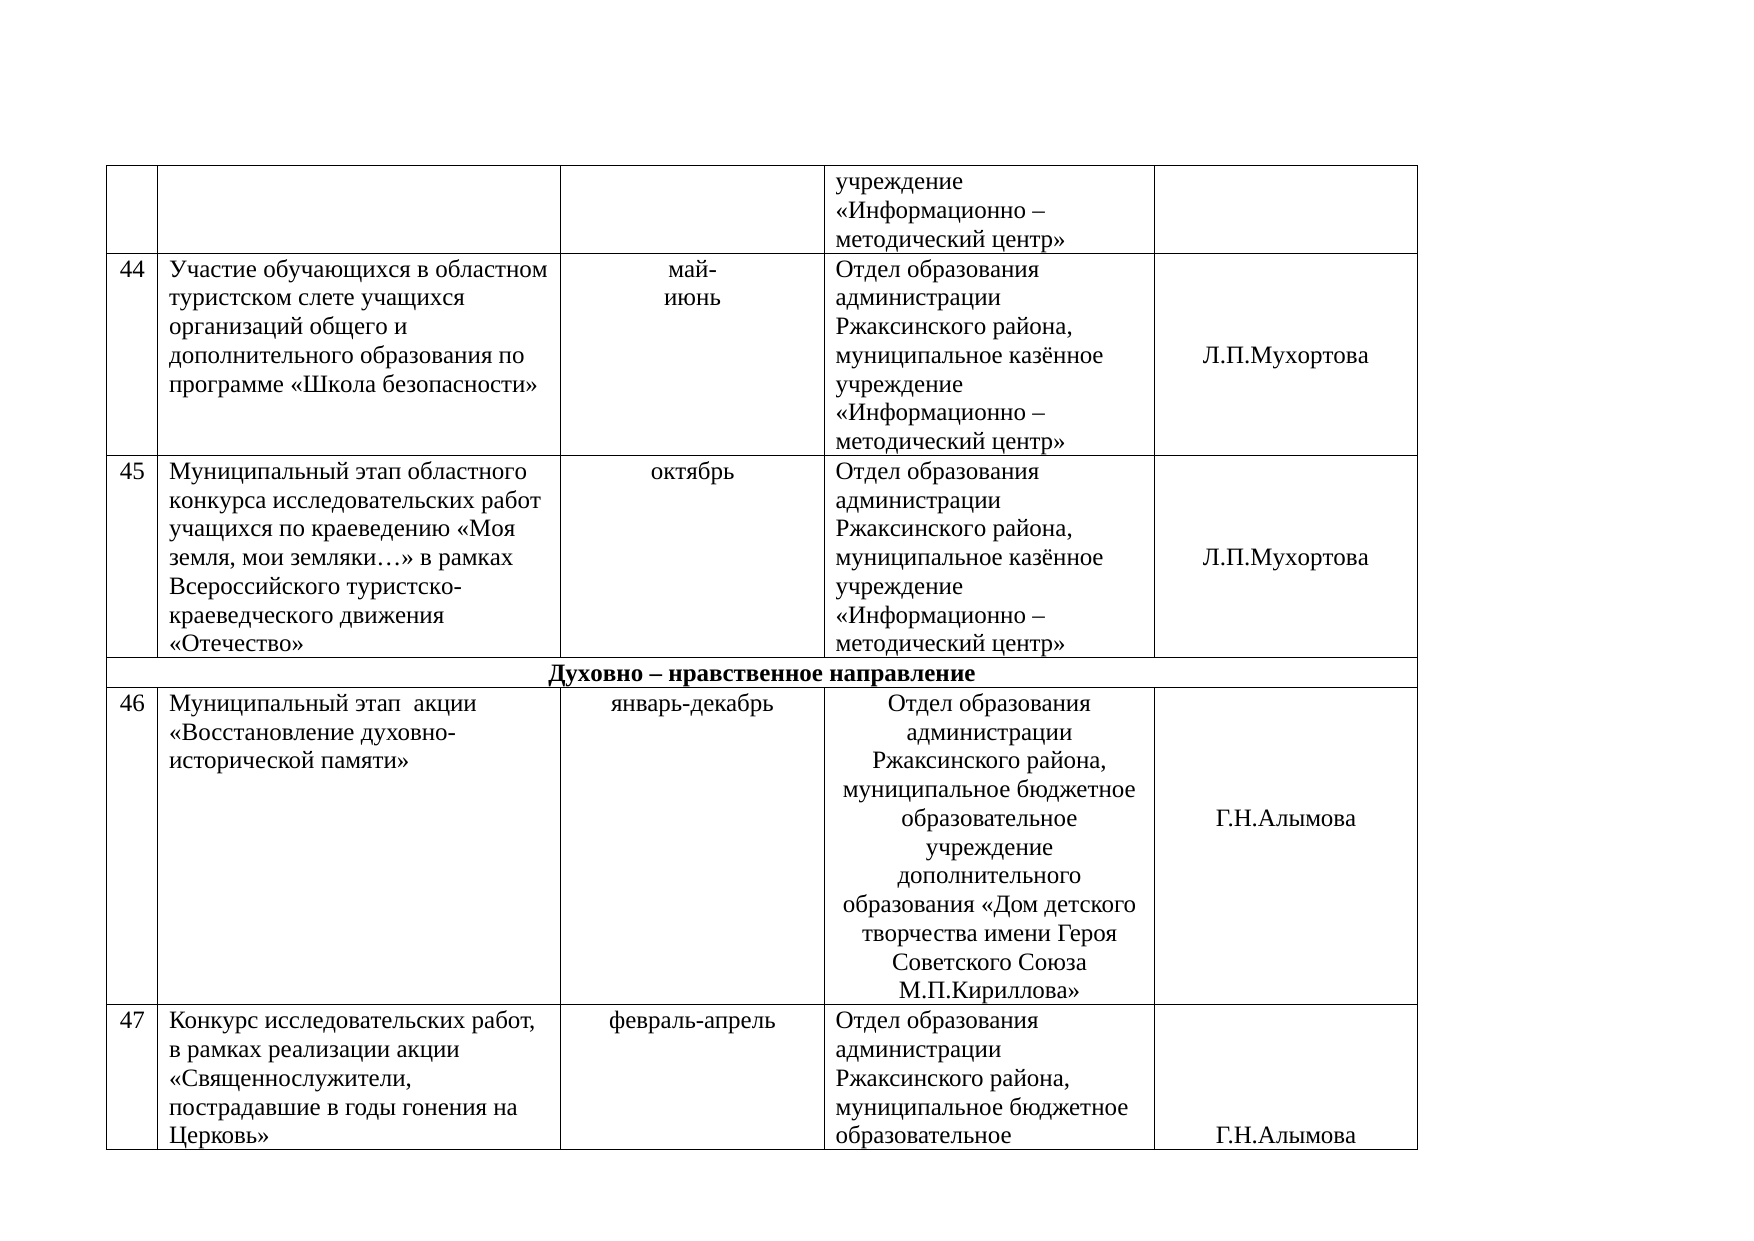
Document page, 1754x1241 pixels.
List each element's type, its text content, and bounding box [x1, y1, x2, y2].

table_cell Духовно – нравственное направление [107, 658, 1417, 687]
table_cell Муниципальный этап акции «Восстановление духовно-исторической памяти» [158, 688, 560, 1004]
table_cell октябрь [561, 456, 824, 657]
table_cell Отдел образования администрации Ржаксинского района, муниципальное бюджетное образовательное [825, 1005, 1154, 1149]
table_cell Отдел образования администрации Ржаксинского района, муниципальное казённое учреждение «Информационно – методический центр» [825, 456, 1154, 657]
table_cell Г.Н.Алымова [1155, 688, 1417, 1004]
table_cell 47 [107, 1005, 157, 1149]
table_cell [1155, 166, 1417, 253]
table_cell январь-декабрь [561, 688, 824, 1004]
table_cell Участие обучающихся в областном туристском слете учащихся организаций общего и дополнительного образования по программе «Школа безопасности» [158, 254, 560, 455]
table_cell Конкурс исследовательских работ, в рамках реализации акции «Священнослужители, пострадавшие в годы гонения на Церковь» [158, 1005, 560, 1149]
table_cell Л.П.Мухортова [1155, 254, 1417, 455]
table_cell Отдел образования администрации Ржаксинского района, муниципальное казённое учреждение «Информационно – методический центр» [825, 254, 1154, 455]
table_cell Муниципальный этап областного конкурса исследовательских работ учащихся по краеведению «Моя земля, мои земляки…» в рамках Всероссийского туристско-краеведческого движения «Отечество» [158, 456, 560, 657]
table_cell Л.П.Мухортова [1155, 456, 1417, 657]
table_cell Отдел образования администрации Ржаксинского района, муниципальное бюджетное образовательное учреждение дополнительного образования «Дом детского творчества имени Героя Советского Союза М.П.Кириллова» [825, 688, 1154, 1004]
table_cell февраль-апрель [561, 1005, 824, 1149]
table_cell учреждение «Информационно – методический центр» [825, 166, 1154, 253]
table_cell 45 [107, 456, 157, 657]
table_cell 46 [107, 688, 157, 1004]
table_cell Г.Н.Алымова [1155, 1005, 1417, 1149]
table_cell май- июнь [561, 254, 824, 455]
table_cell [158, 166, 560, 253]
table_cell [107, 166, 157, 253]
table_cell 44 [107, 254, 157, 455]
table_cell [561, 166, 824, 253]
